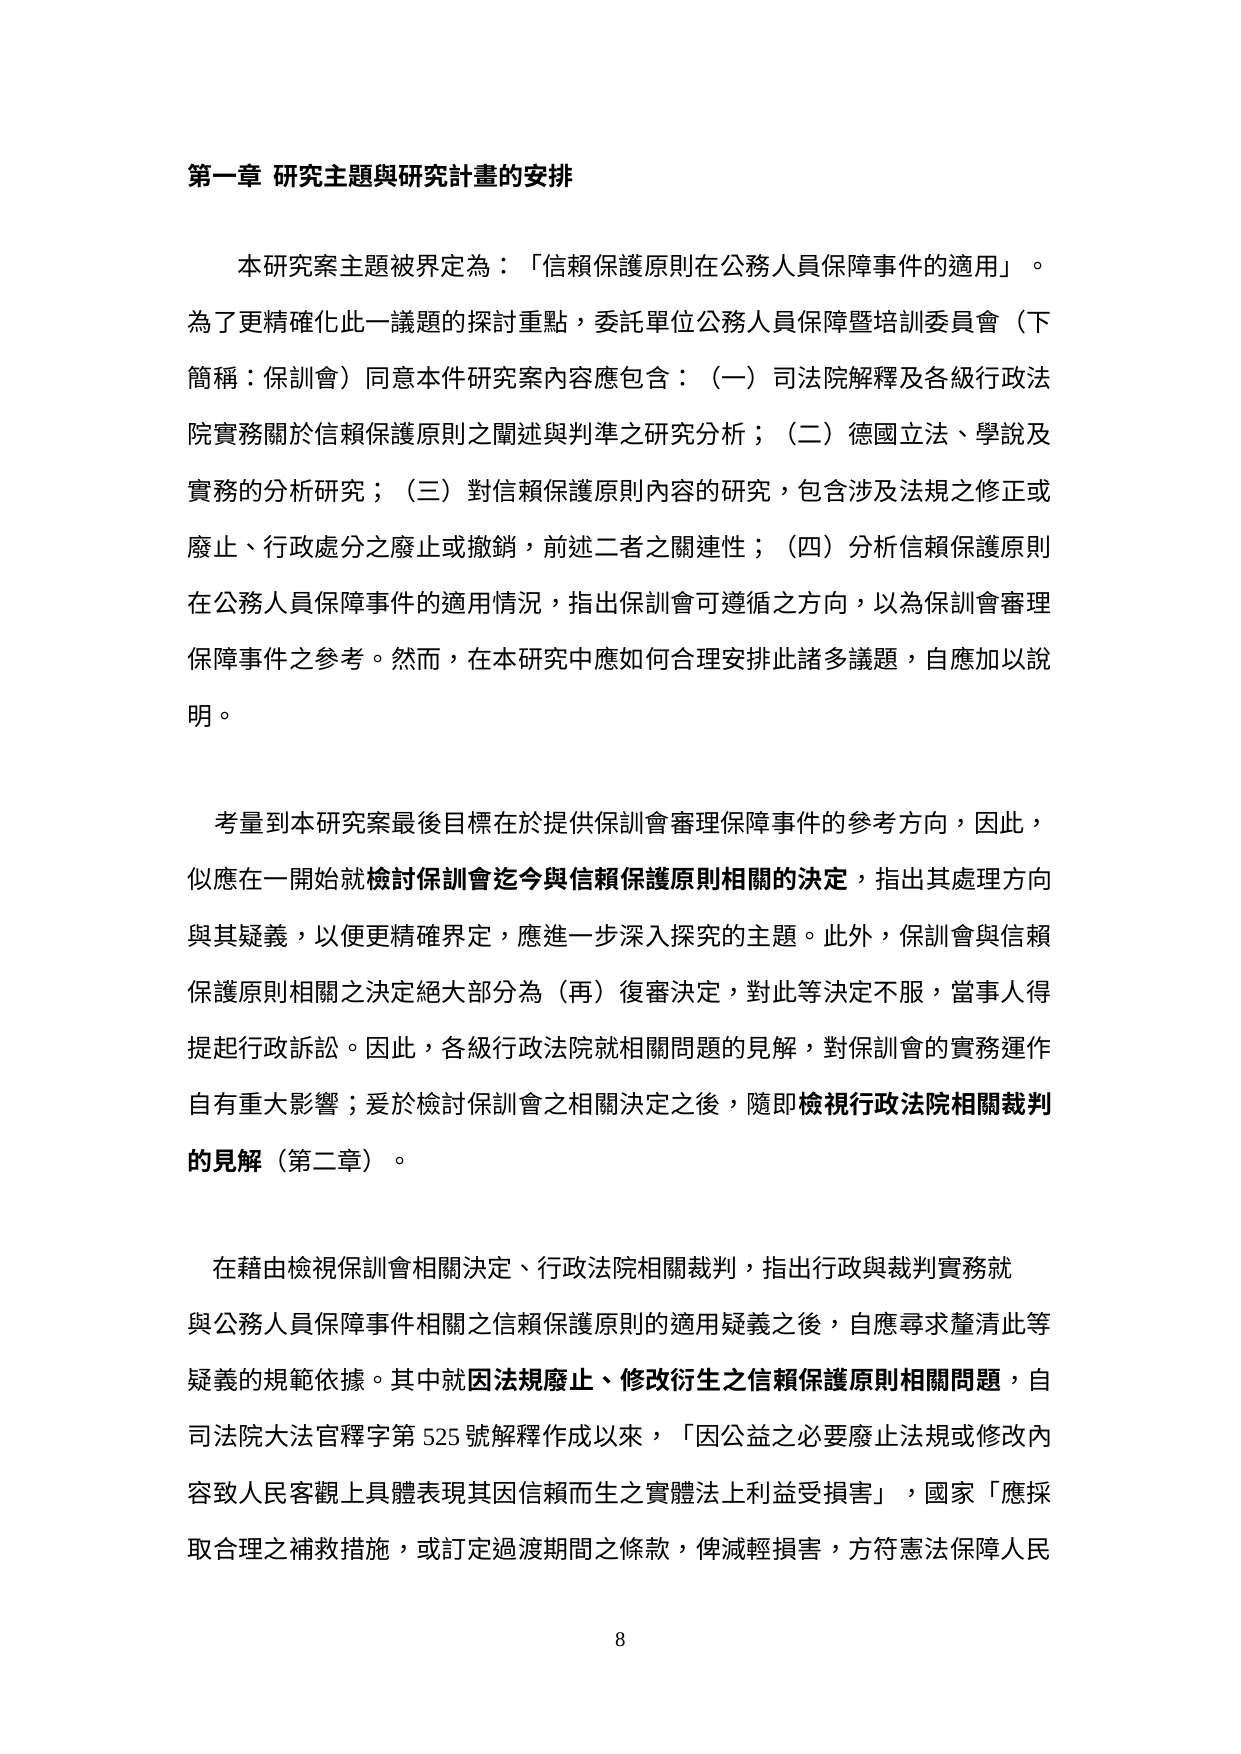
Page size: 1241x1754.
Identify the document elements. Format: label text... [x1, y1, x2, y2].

text 與公務人員保障事件相關之信賴保護原則的適用疑義之後，自應尋求釐清此等疑義的規範依據。其中就因法規廢止、修改衍生之信賴保護原則相關問題，自司法院大法官釋字第525號解釋作成以來，「因公益之必要廢止法規或修改內容致人民客觀上具體表現其因信賴而生之實體法上利益受損害」，國家「應採取合理之補救措施，或訂定過渡期間之條款，俾減輕損害，方符憲法保障人民 [187, 1297, 1053, 1560]
text 第一章 研究主題與研究計畫的安排 [187, 150, 1053, 187]
text 在藉由檢視保訓會相關決定、行政法院相關裁判，指出行政與裁判實務就 [187, 1242, 1053, 1279]
text 本研究案主題被界定為：「信賴保護原則在公務人員保障事件的適用」。為了更精確化此一議題的探討重點，委託單位公務人員保障暨培訓委員會（下簡稱：保訓會）同意本件研究案內容應包含：（一）司法院解釋及各級行政法院實務關於信賴保護原則之闡述與判準之研究分析；（二）德國立法、學說及實務的分析研究；（三）對信賴保護原則內容的研究，包含涉及法規之修正或廢止、行政處分之廢止或撤銷，前述二者之關連性；（四）分析信賴保護原則在公務人員保障事件的適用情況，指出保訓會可遵循之方向，以為保訓會審理保障事件之參考。然而，在本研究中應如何合理安排此諸多議題，自應加以說明。 [187, 239, 1053, 727]
text 考量到本研究案最後目標在於提供保訓會審理保障事件的參考方向，因此，似應在一開始就檢討保訓會迄今與信賴保護原則相關的決定，指出其處理方向與其疑義，以便更精確界定，應進一步深入探究的主題。此外，保訓會與信賴保護原則相關之決定絕大部分為（再）復審決定，對此等決定不服，當事人得提起行政訴訟。因此，各級行政法院就相關問題的見解，對保訓會的實務運作自有重大影響；爰於檢討保訓會之相關決定之後，隨即檢視行政法院相關裁判的見解（第二章）。 [187, 797, 1053, 1172]
